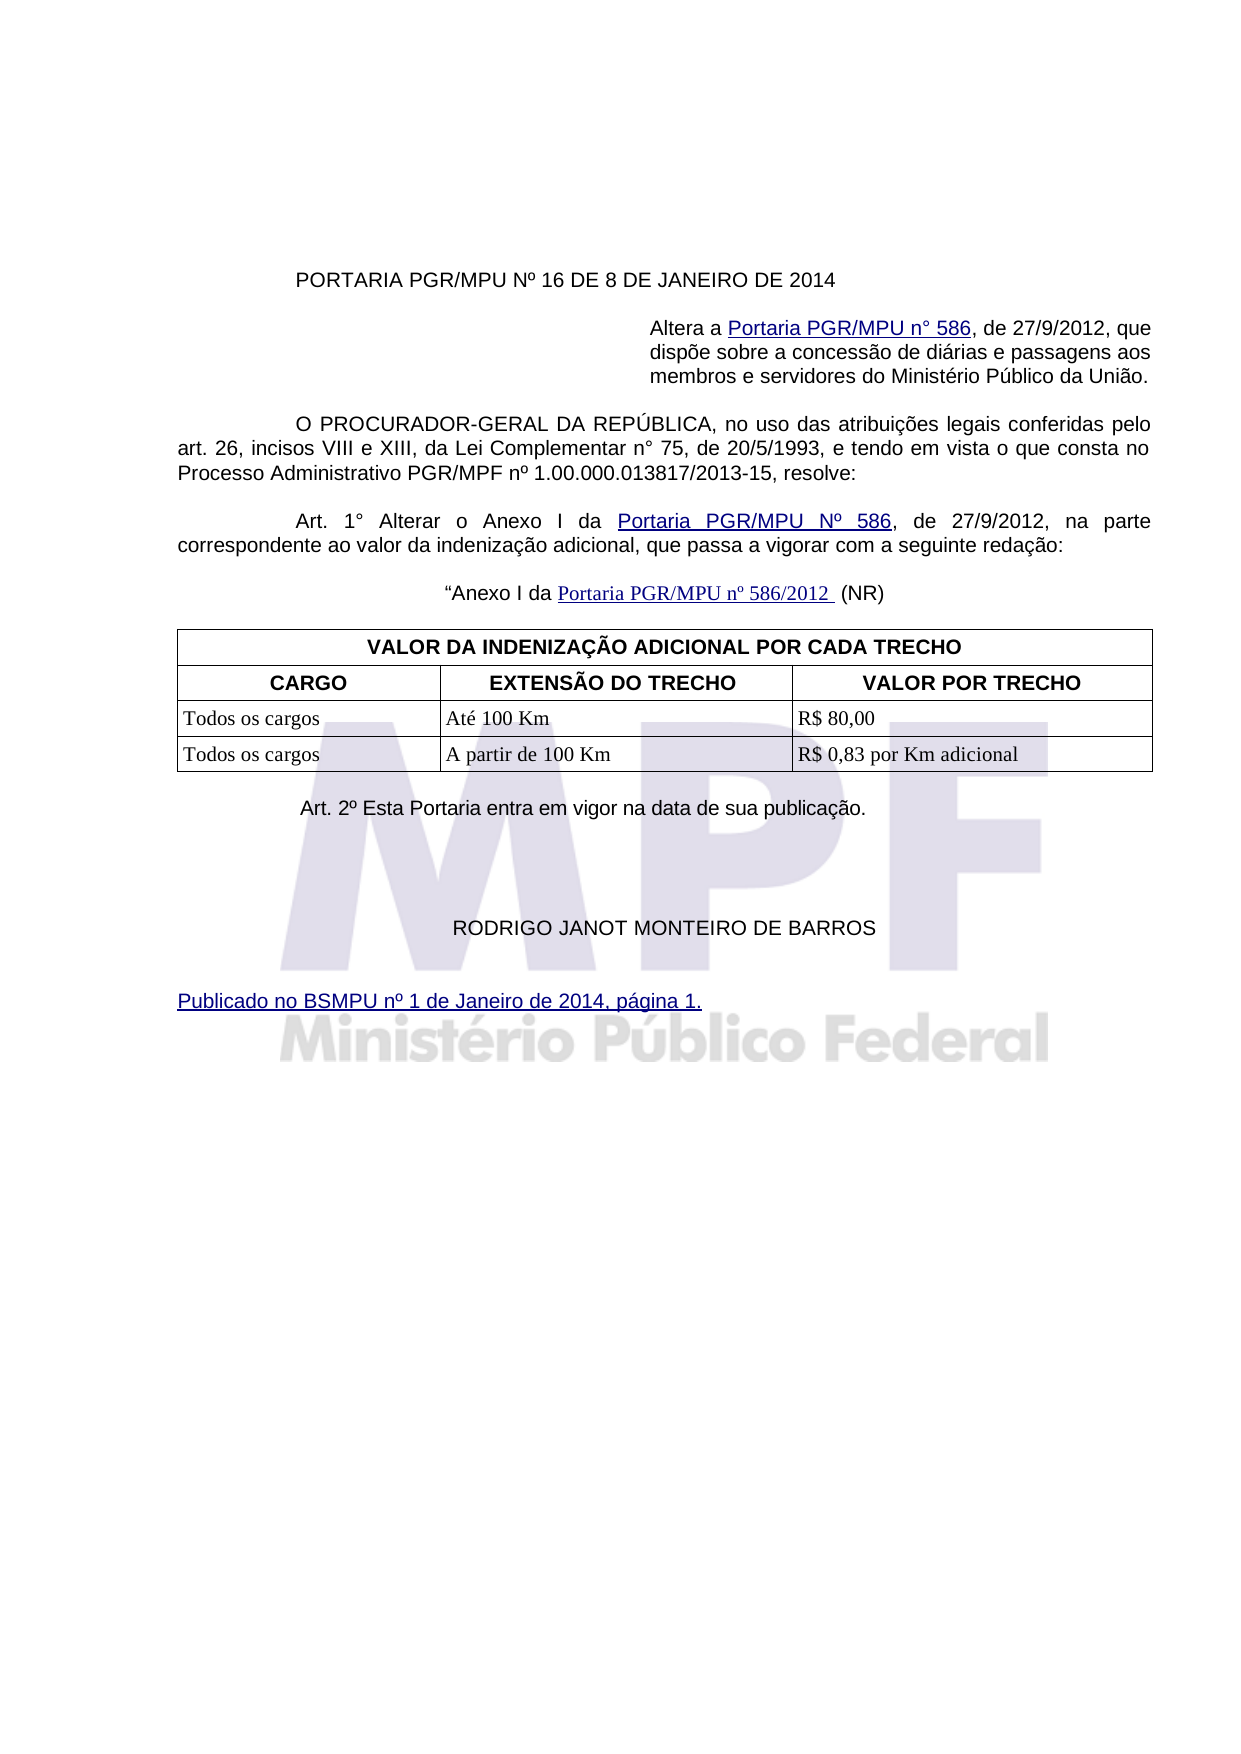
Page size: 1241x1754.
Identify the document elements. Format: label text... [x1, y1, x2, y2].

picture [280, 1013, 1049, 1062]
table_cell R$ 0,83 por Km adicional [793, 737, 1152, 771]
picture [280, 940, 1049, 988]
picture [280, 820, 1049, 916]
table_cell Todos os cargos [178, 701, 440, 736]
text RODRIGO JANOT MONTEIRO DE BARROS [177, 916, 1152, 940]
table_cell Todos os cargos [178, 737, 440, 771]
text Art. 2º Esta Portaria entra em vigor na data de sua publicação. [177, 796, 1152, 820]
text Art. 1° Alterar o Anexo I da Portaria PGR/MPU Nº 586, de 27/9/2012, na parte correspondente ao valor da indenização adicional, que passa a vigorar com a seguinte redação: [177, 508, 1152, 557]
text “Anexo I da Portaria PGR/MPU nº 586/2012 (NR) [177, 581, 1152, 605]
table_header VALOR DA INDENIZAÇÃO ADICIONAL POR CADA TRECHO [178, 630, 1152, 664]
table_cell EXTENSÃO DO TRECHO [441, 666, 792, 700]
table_cell Até 100 Km [441, 701, 792, 736]
text Altera a Portaria PGR/MPU n° 586, de 27/9/2012, que dispõe sobre a concessão de diárias e passagens aos membros e servidores do Ministério Público da União. [649, 316, 1152, 388]
table_cell CARGO [178, 666, 440, 700]
picture [280, 772, 1049, 796]
table_cell R$ 80,00 [793, 701, 1152, 736]
text Publicado no BSMPU nº 1 de Janeiro de 2014, página 1. [177, 988, 1240, 1013]
text O PROCURADOR-GERAL DA REPÚBLICA, no uso das atribuições legais conferidas pelo art. 26, incisos VIII e XIII, da Lei Complementar n° 75, de 20/5/1993, e tendo em vista o que consta no Processo Administrativo PGR/MPF nº 1.00.000.013817/2013-15, resolve: [177, 412, 1152, 484]
table_cell VALOR POR TRECHO [793, 666, 1152, 700]
table_cell A partir de 100 Km [441, 737, 792, 771]
text PORTARIA PGR/MPU Nº 16 DE 8 DE JANEIRO DE 2014 [177, 268, 1152, 292]
